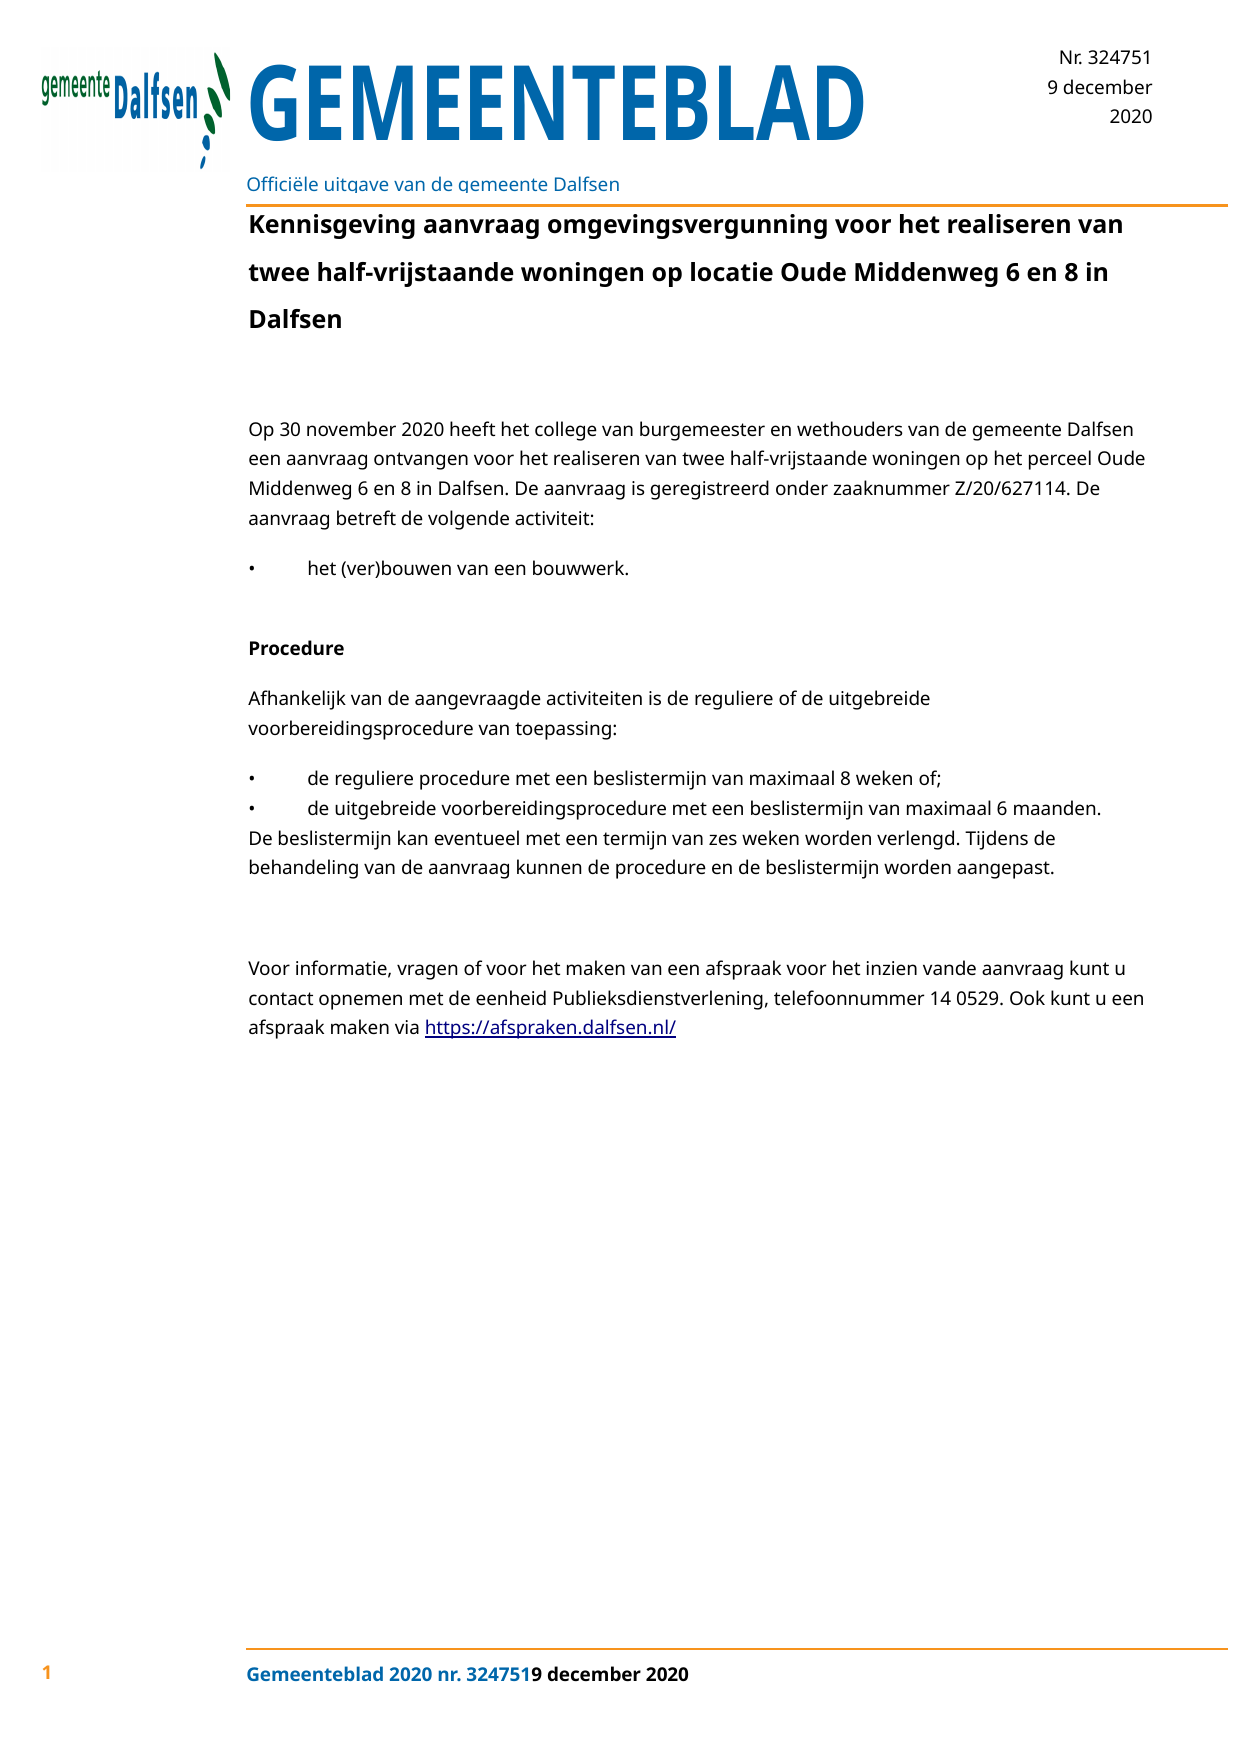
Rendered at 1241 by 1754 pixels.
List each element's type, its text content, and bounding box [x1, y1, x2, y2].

text De beslistermijn kan eventueel met een termijn van zes weken worden verlengd. Tijdens de behandeling van de aanvraag kunnen de procedure en de beslistermijn worden aangepast. [248, 825, 1152, 880]
list het (ver)bouwen van een bouwwerk. [248, 555, 1152, 581]
text Afhankelijk van de aangevraagde activiteiten is de reguliere of de uitgebreide voorbereidingsprocedure van toepassing: [248, 686, 1152, 741]
list de reguliere procedure met een beslistermijn van maximaal 8 weken of; [248, 766, 1152, 791]
list de uitgebreide voorbereidingsprocedure met een beslistermijn van maximaal 6 maanden. [248, 795, 1152, 821]
picture [41, 47, 231, 172]
text Op 30 november 2020 heeft het college van burgemeester en wethouders van de gemeente Dalfsen een aanvraag ontvangen voor het realiseren van twee half-vrijstaande woningen op het perceel Oude Middenweg 6 en 8 in Dalfsen. De aanvraag is geregistreerd onder zaaknummer Z/20/627114. De aanvraag betreft de volgende activiteit: [248, 416, 1152, 530]
text Kennisgeving aanvraag omgevingsvergunning voor het realiseren van twee half-vrijstaande woningen op locatie Oude Middenweg 6 en 8 in Dalfsen [248, 207, 1152, 336]
text Voor informatie, vragen of voor het maken van een afspraak voor het inzien vande aanvraag kunt u contact opnemen met de eenheid Publieksdienstverlening, telefoonnummer 14 0529. Ook kunt u een afspraak maken via https://afspraken.dalfsen.nl/ [248, 955, 1152, 1040]
text Procedure [248, 635, 1152, 661]
